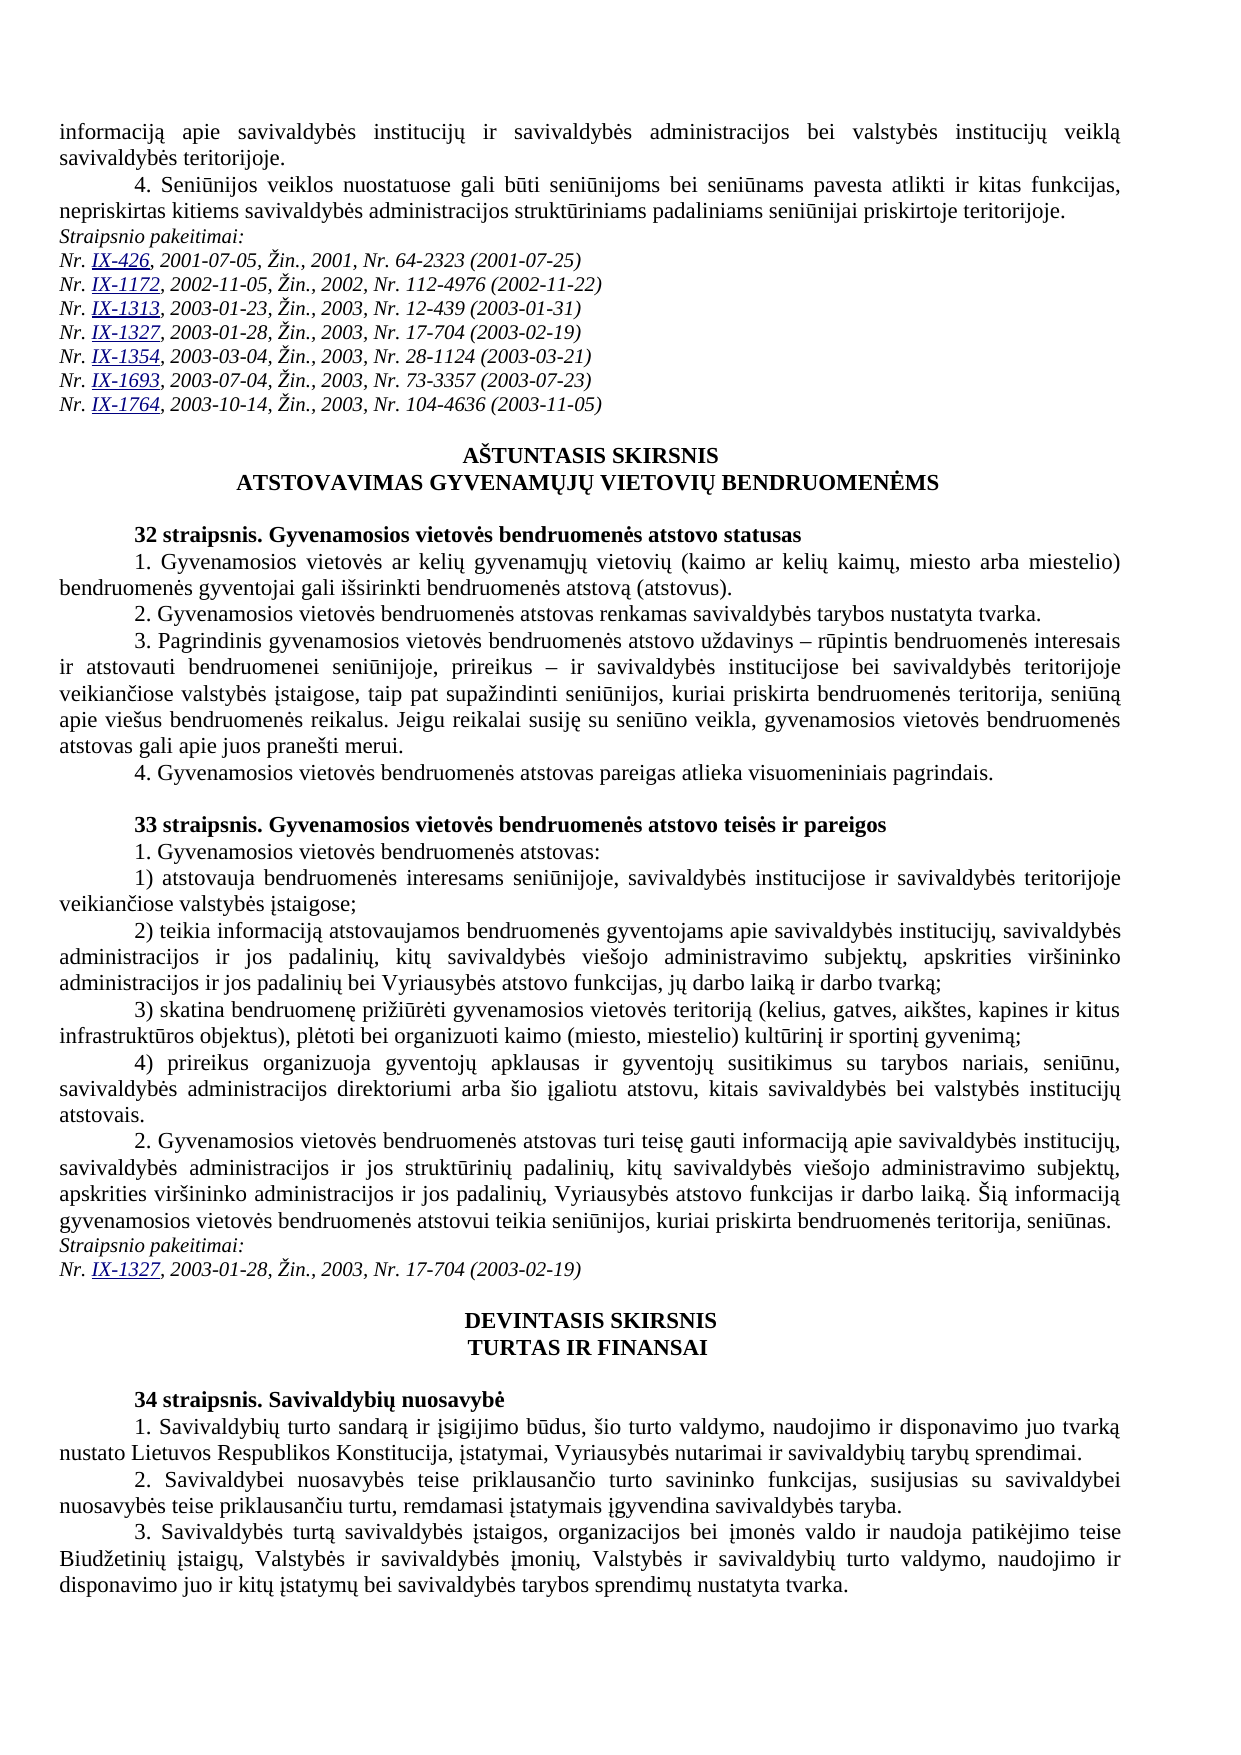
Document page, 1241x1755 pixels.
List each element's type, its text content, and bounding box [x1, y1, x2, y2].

text 3) skatina bendruomenę prižiūrėti gyvenamosios vietovės teritoriją (kelius, gatves, aikštes, kapines ir kitus infrastruktūros objektus), plėtoti bei organizuoti kaimo (miesto, miestelio) kultūrinį ir sportinį gyvenimą; [59, 996, 1122, 1048]
text DEVINTASIS SKIRSNIS [59, 1307, 1122, 1334]
text Straipsnio pakeitimai: [59, 223, 1122, 248]
text 1) atstovauja bendruomenės interesams seniūnijoje, savivaldybės institucijose ir savivaldybės teritorijoje veikiančiose valstybės įstaigose; [59, 864, 1122, 917]
text 4. Seniūnijos veiklos nuostatuose gali būti seniūnijoms bei seniūnams pavesta atlikti ir kitas funkcijas, nepriskirtas kitiems savivaldybės administracijos struktūriniams padaliniams seniūnijai priskirtoje teritorijoje. [59, 171, 1122, 223]
text 3. Savivaldybės turtą savivaldybės įstaigos, organizacijos bei įmonės valdo ir naudoja patikėjimo teise Biudžetinių įstaigų, Valstybės ir savivaldybės įmonių, Valstybės ir savivaldybių turto valdymo, naudojimo ir disponavimo juo ir kitų įstatymų bei savivaldybės tarybos sprendimų nustatyta tvarka. [59, 1518, 1122, 1597]
text 4. Gyvenamosios vietovės bendruomenės atstovas pareigas atlieka visuomeniniais pagrindais. [59, 759, 1122, 785]
text 34 straipsnis. Savivaldybių nuosavybė [59, 1387, 1122, 1413]
text Nr. IX-1764, 2003-10-14, Žin., 2003, Nr. 104-4636 (2003-11-05) [59, 392, 1122, 416]
text Nr. IX-1313, 2003-01-23, Žin., 2003, Nr. 12-439 (2003-01-31) [59, 296, 1122, 320]
text 1. Gyvenamosios vietovės bendruomenės atstovas: [59, 838, 1122, 864]
text Nr. IX-1327, 2003-01-28, Žin., 2003, Nr. 17-704 (2003-02-19) [59, 320, 1122, 344]
text 1. Savivaldybių turto sandarą ir įsigijimo būdus, šio turto valdymo, naudojimo ir disponavimo juo tvarką nustato Lietuvos Respublikos Konstitucija, įstatymai, Vyriausybės nutarimai ir savivaldybių tarybų sprendimai. [59, 1413, 1122, 1466]
text 2. Gyvenamosios vietovės bendruomenės atstovas renkamas savivaldybės tarybos nustatyta tvarka. [59, 601, 1122, 627]
text 32 straipsnis. Gyvenamosios vietovės bendruomenės atstovo statusas [59, 521, 1122, 548]
text 33 straipsnis. Gyvenamosios vietovės bendruomenės atstovo teisės ir pareigos [59, 811, 1122, 838]
text Nr. IX-1327, 2003-01-28, Žin., 2003, Nr. 17-704 (2003-02-19) [59, 1257, 1122, 1281]
text 4) prireikus organizuoja gyventojų apklausas ir gyventojų susitikimus su tarybos nariais, seniūnu, savivaldybės administracijos direktoriumi arba šio įgaliotu atstovu, kitais savivaldybės bei valstybės institucijų atstovais. [59, 1048, 1122, 1128]
text 1. Gyvenamosios vietovės ar kelių gyvenamųjų vietovių (kaimo ar kelių kaimų, miesto arba miestelio) bendruomenės gyventojai gali išsirinkti bendruomenės atstovą (atstovus). [59, 548, 1122, 601]
text TURTAS IR FINANSAI [59, 1334, 1122, 1360]
text Nr. IX-1172, 2002-11-05, Žin., 2002, Nr. 112-4976 (2002-11-22) [59, 272, 1122, 296]
text Straipsnio pakeitimai: [59, 1233, 1122, 1257]
text 3. Pagrindinis gyvenamosios vietovės bendruomenės atstovo uždavinys – rūpintis bendruomenės interesais ir atstovauti bendruomenei seniūnijoje, prireikus – ir savivaldybės institucijose bei savivaldybės teritorijoje veikiančiose valstybės įstaigose, taip pat supažindinti seniūnijos, kuriai priskirta bendruomenės teritorija, seniūną apie viešus bendruomenės reikalus. Jeigu reikalai susiję su seniūno veikla, gyvenamosios vietovės bendruomenės atstovas gali apie juos pranešti merui. [59, 627, 1122, 759]
text 2) teikia informaciją atstovaujamos bendruomenės gyventojams apie savivaldybės institucijų, savivaldybės administracijos ir jos padalinių, kitų savivaldybės viešojo administravimo subjektų, apskrities viršininko administracijos ir jos padalinių bei Vyriausybės atstovo funkcijas, jų darbo laiką ir darbo tvarką; [59, 917, 1122, 996]
text informaciją apie savivaldybės institucijų ir savivaldybės administracijos bei valstybės institucijų veiklą savivaldybės teritorijoje. [59, 118, 1122, 171]
text Nr. IX-426, 2001-07-05, Žin., 2001, Nr. 64-2323 (2001-07-25) [59, 248, 1122, 272]
text ATSTOVAVIMAS GYVENAMŲJŲ VIETOVIŲ BENDRUOMENĖMS [59, 469, 1122, 495]
text 2. Gyvenamosios vietovės bendruomenės atstovas turi teisę gauti informaciją apie savivaldybės institucijų, savivaldybės administracijos ir jos struktūrinių padalinių, kitų savivaldybės viešojo administravimo subjektų, apskrities viršininko administracijos ir jos padalinių, Vyriausybės atstovo funkcijas ir darbo laiką. Šią informaciją gyvenamosios vietovės bendruomenės atstovui teikia seniūnijos, kuriai priskirta bendruomenės teritorija, seniūnas. [59, 1128, 1122, 1233]
text AŠTUNTASIS SKIRSNIS [59, 442, 1122, 469]
text Nr. IX-1354, 2003-03-04, Žin., 2003, Nr. 28-1124 (2003-03-21) [59, 344, 1122, 368]
text 2. Savivaldybei nuosavybės teise priklausančio turto savininko funkcijas, susijusias su savivaldybei nuosavybės teise priklausančiu turtu, remdamasi įstatymais įgyvendina savivaldybės taryba. [59, 1466, 1122, 1518]
text Nr. IX-1693, 2003-07-04, Žin., 2003, Nr. 73-3357 (2003-07-23) [59, 368, 1122, 392]
